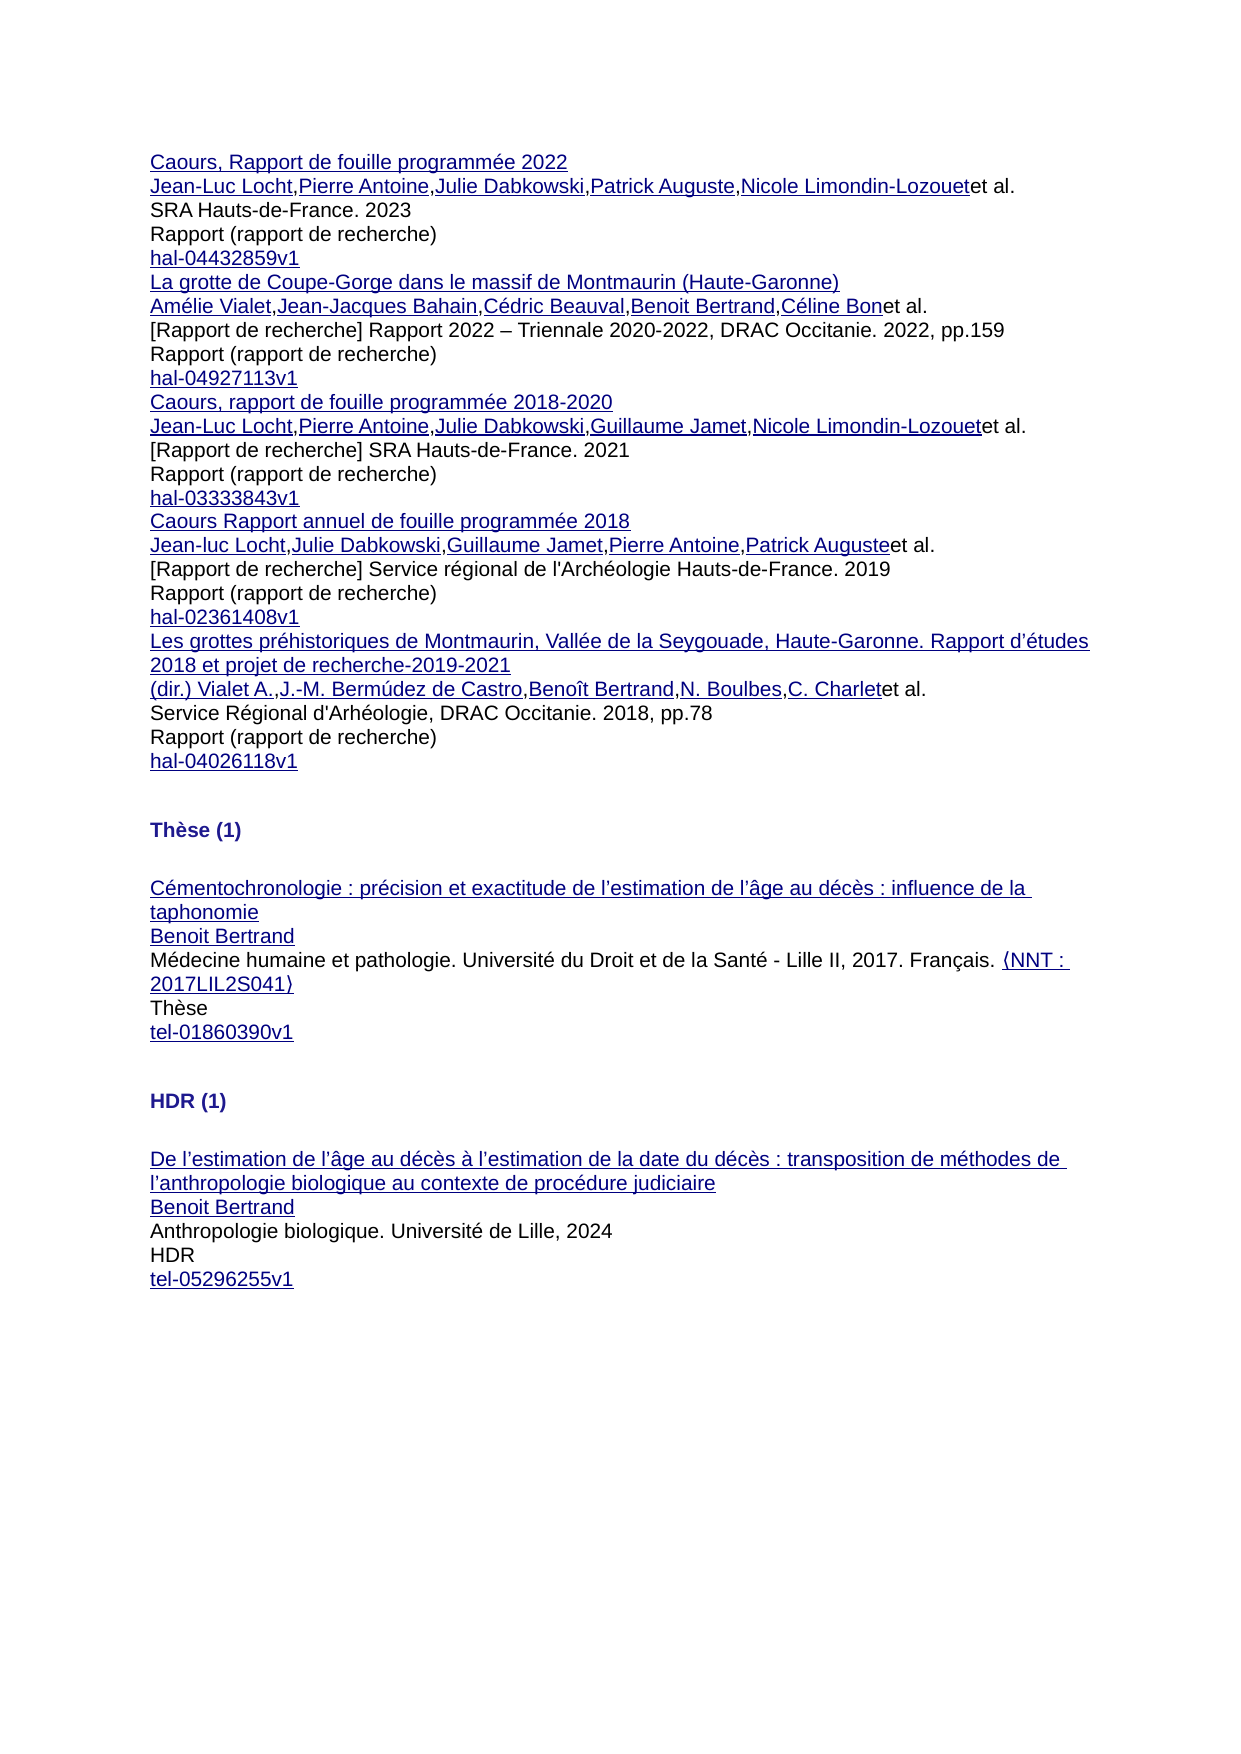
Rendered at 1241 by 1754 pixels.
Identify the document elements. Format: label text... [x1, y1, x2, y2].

table_cell Caours, rapport de fouille programmée 2018-2020 Jean-Luc Locht,Pierre Antoine,Julie Dabkowski,Guillaume Jamet,Nicole Limondin-Lozouetet al. [Rapport de recherche] SRA Hauts-de-France. 2021 Rapport (rapport de recherche) hal-03333843v1 [150, 390, 1090, 509]
subtitle Thèse (1) [150, 818, 1090, 842]
table_cell Caours Rapport annuel de fouille programmée 2018 Jean‑luc Locht,Julie Dabkowski,Guillaume Jamet,Pierre Antoine,Patrick Augusteet al. [Rapport de recherche] Service régional de l'Archéologie Hauts-de-France. 2019 Rapport (rapport de recherche) hal-02361408v1 [150, 509, 1090, 629]
table_header De l’estimation de l’âge au décès à l’estimation de la date du décès : transposition de méthodes de l’anthropologie biologique au contexte de procédure judiciaire Benoit Bertrand Anthropologie biologique. Université de Lille, 2024 HDR tel-05296255v1 [150, 1147, 1090, 1291]
table_cell 2018 et projet de recherche-2019-2021 (dir.) Vialet A.,J.-M. Bermúdez de Castro,Benoît Bertrand,N. Boulbes,C. Charletet al. Service Régional d'Arhéologie, DRAC Occitanie. 2018, pp.78 Rapport (rapport de recherche) hal-04026118v1 [150, 651, 1090, 773]
table_cell La grotte de Coupe-Gorge dans le massif de Montmaurin (Haute-Garonne) Amélie Vialet,Jean-Jacques Bahain,Cédric Beauval,Benoit Bertrand,Céline Bonet al. [Rapport de recherche] Rapport 2022 – Triennale 2020-2022, DRAC Occitanie. 2022, pp.159 Rapport (rapport de recherche) hal-04927113v1 [150, 270, 1090, 389]
table_header Cémentochronologie : précision et exactitude de l’estimation de l’âge au décès : influence de la taphonomie Benoit Bertrand Médecine humaine et pathologie. Université du Droit et de la Santé - Lille II, 2017. Français. ⟨NNT : 2017LIL2S041⟩ Thèse tel-01860390v1 [150, 876, 1090, 1044]
subtitle HDR (1) [150, 1088, 1090, 1112]
table_header Caours, Rapport de fouille programmée 2022 Jean-Luc Locht,Pierre Antoine,Julie Dabkowski,Patrick Auguste,Nicole Limondin-Lozouetet al. SRA Hauts-de-France. 2023 Rapport (rapport de recherche) hal-04432859v1 [150, 150, 1090, 270]
table_cell Les grottes préhistoriques de Montmaurin, Vallée de la Seygouade, Haute-Garonne. Rapport d’études [150, 629, 1090, 650]
